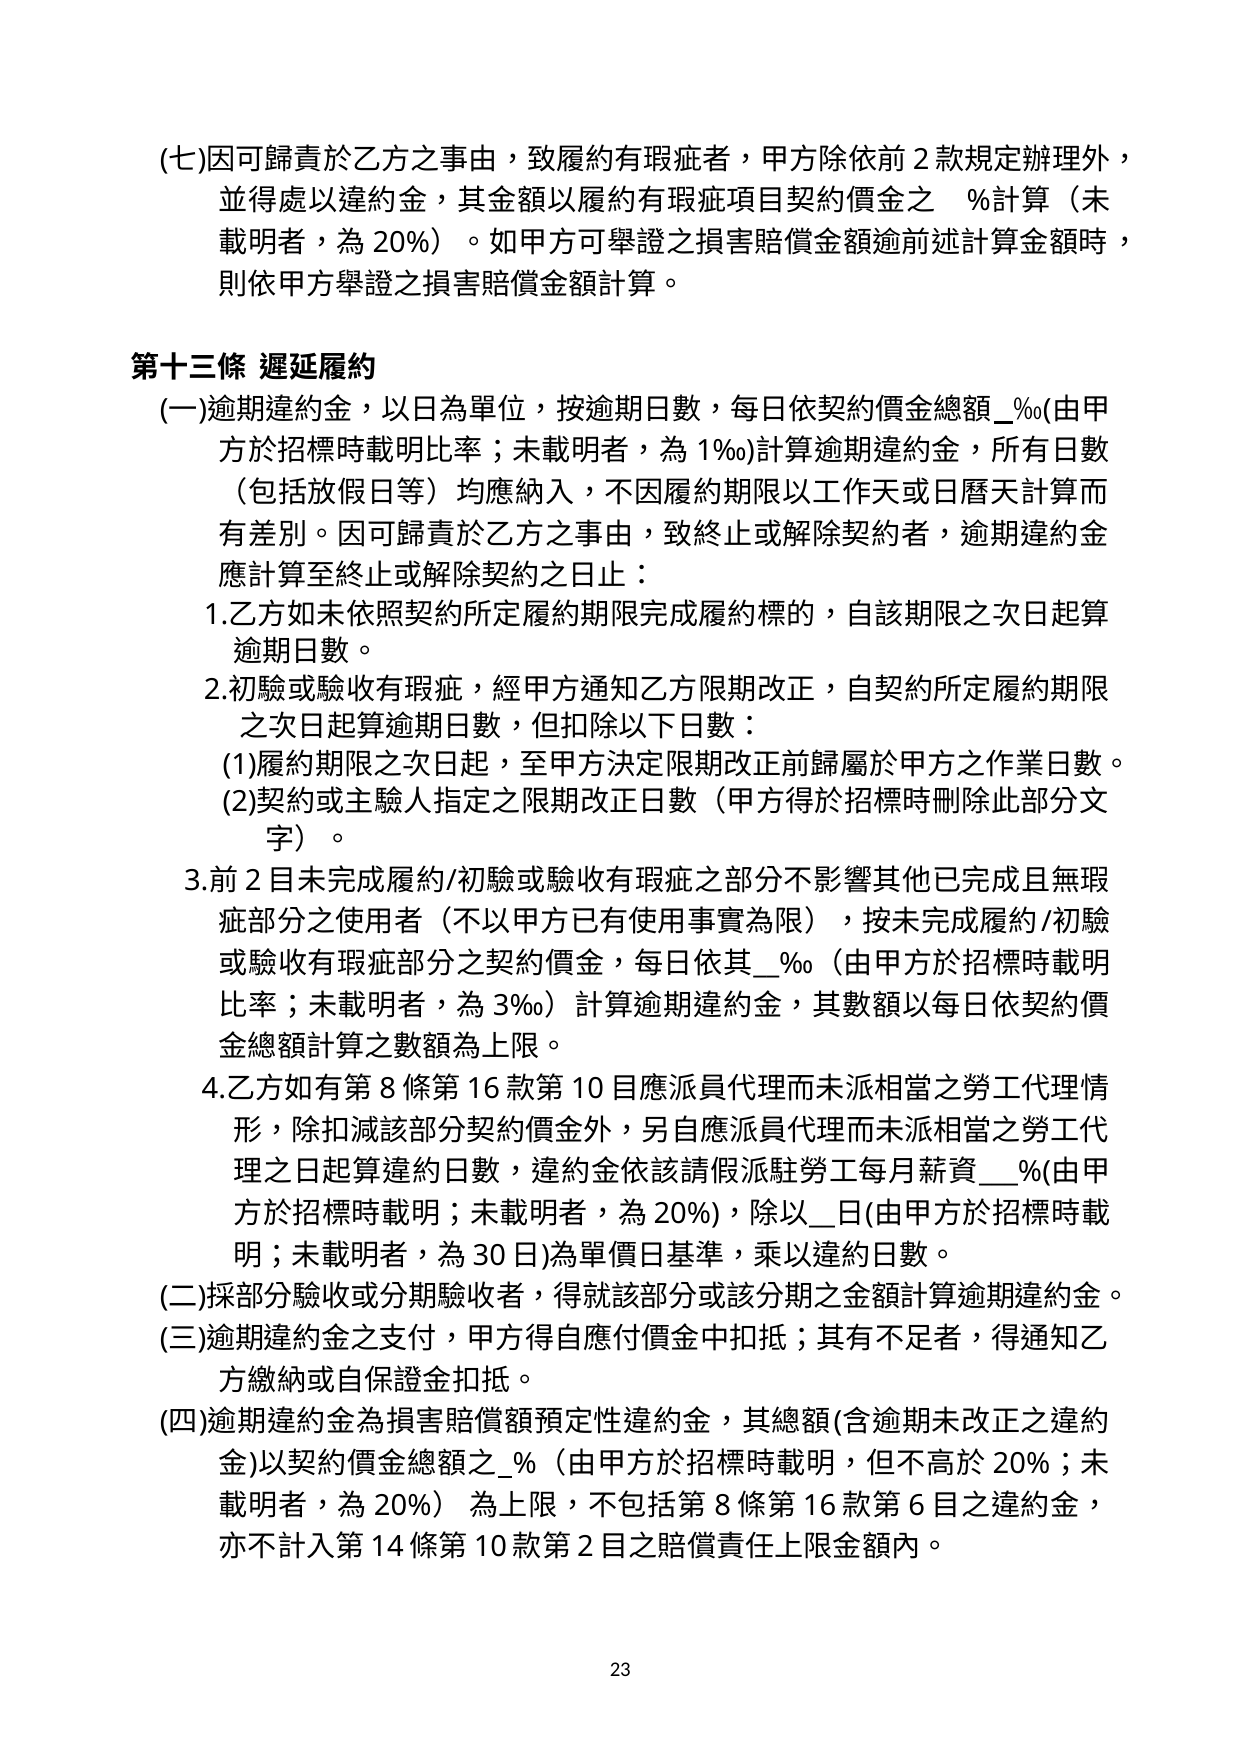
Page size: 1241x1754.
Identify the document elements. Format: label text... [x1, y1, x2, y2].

text (三)逾期違約金之支付，甲方得自應付價金中扣抵；其有不足者，得通知乙方繳納或自保證金扣抵。 [159, 1315, 1110, 1398]
text 4.乙方如有第8條第16款第10目應派員代理而未派相當之勞工代理情形，除扣減該部分契約價金外，另自應派員代理而未派相當之勞工代理之日起算違約日數，違約金依該請假派駐勞工每月薪資___%(由甲方於招標時載明；未載明者，為20%)，除以__日(由甲方於招標時載明；未載明者，為30日)為單價日基準，乘以違約日數。 [201, 1065, 1110, 1273]
text (一)逾期違約金，以日為單位，按逾期日數，每日依契約價金總額 ‰(由甲方於招標時載明比率；未載明者，為1‰)計算逾期違約金，所有日數（包括放假日等）均應納入，不因履約期限以工作天或日曆天計算而有差別。因可歸責於乙方之事由，致終止或解除契約者，逾期違約金應計算至終止或解除契約之日止： [159, 386, 1110, 594]
text (二)採部分驗收或分期驗收者，得就該部分或該分期之金額計算逾期違約金。 [159, 1273, 1110, 1315]
text 2.初驗或驗收有瑕疵，經甲方通知乙方限期改正，自契約所定履約期限之次日起算逾期日數，但扣除以下日數： [204, 669, 1110, 744]
text 第十三條 遲延履約 [130, 344, 1110, 386]
text 3.前2目未完成履約/初驗或驗收有瑕疵之部分不影響其他已完成且無瑕疵部分之使用者（不以甲方已有使用事實為限），按未完成履約/初驗或驗收有瑕疵部分之契約價金，每日依其__‰（由甲方於招標時載明比率；未載明者，為3‰）計算逾期違約金，其數額以每日依契約價金總額計算之數額為上限。 [159, 857, 1110, 1065]
text (四)逾期違約金為損害賠償額預定性違約金，其總額(含逾期未改正之違約金)以契約價金總額之 %（由甲方於招標時載明，但不高於20%；未載明者，為20%） 為上限，不包括第8條第16款第6目之違約金，亦不計入第14條第10款第2目之賠償責任上限金額內。 [159, 1398, 1110, 1565]
text 1.乙方如未依照契約所定履約期限完成履約標的，自該期限之次日起算逾期日數。 [204, 594, 1110, 669]
text (七)因可歸責於乙方之事由，致履約有瑕疵者，甲方除依前2款規定辦理外，並得處以違約金，其金額以履約有瑕疵項目契約價金之 %計算（未載明者，為20%）。如甲方可舉證之損害賠償金額逾前述計算金額時，則依甲方舉證之損害賠償金額計算。 [159, 136, 1110, 302]
text (2)契約或主驗人指定之限期改正日數（甲方得於招標時刪除此部分文字）。 [222, 782, 1110, 857]
text (1)履約期限之次日起，至甲方決定限期改正前歸屬於甲方之作業日數。 [222, 744, 1110, 782]
